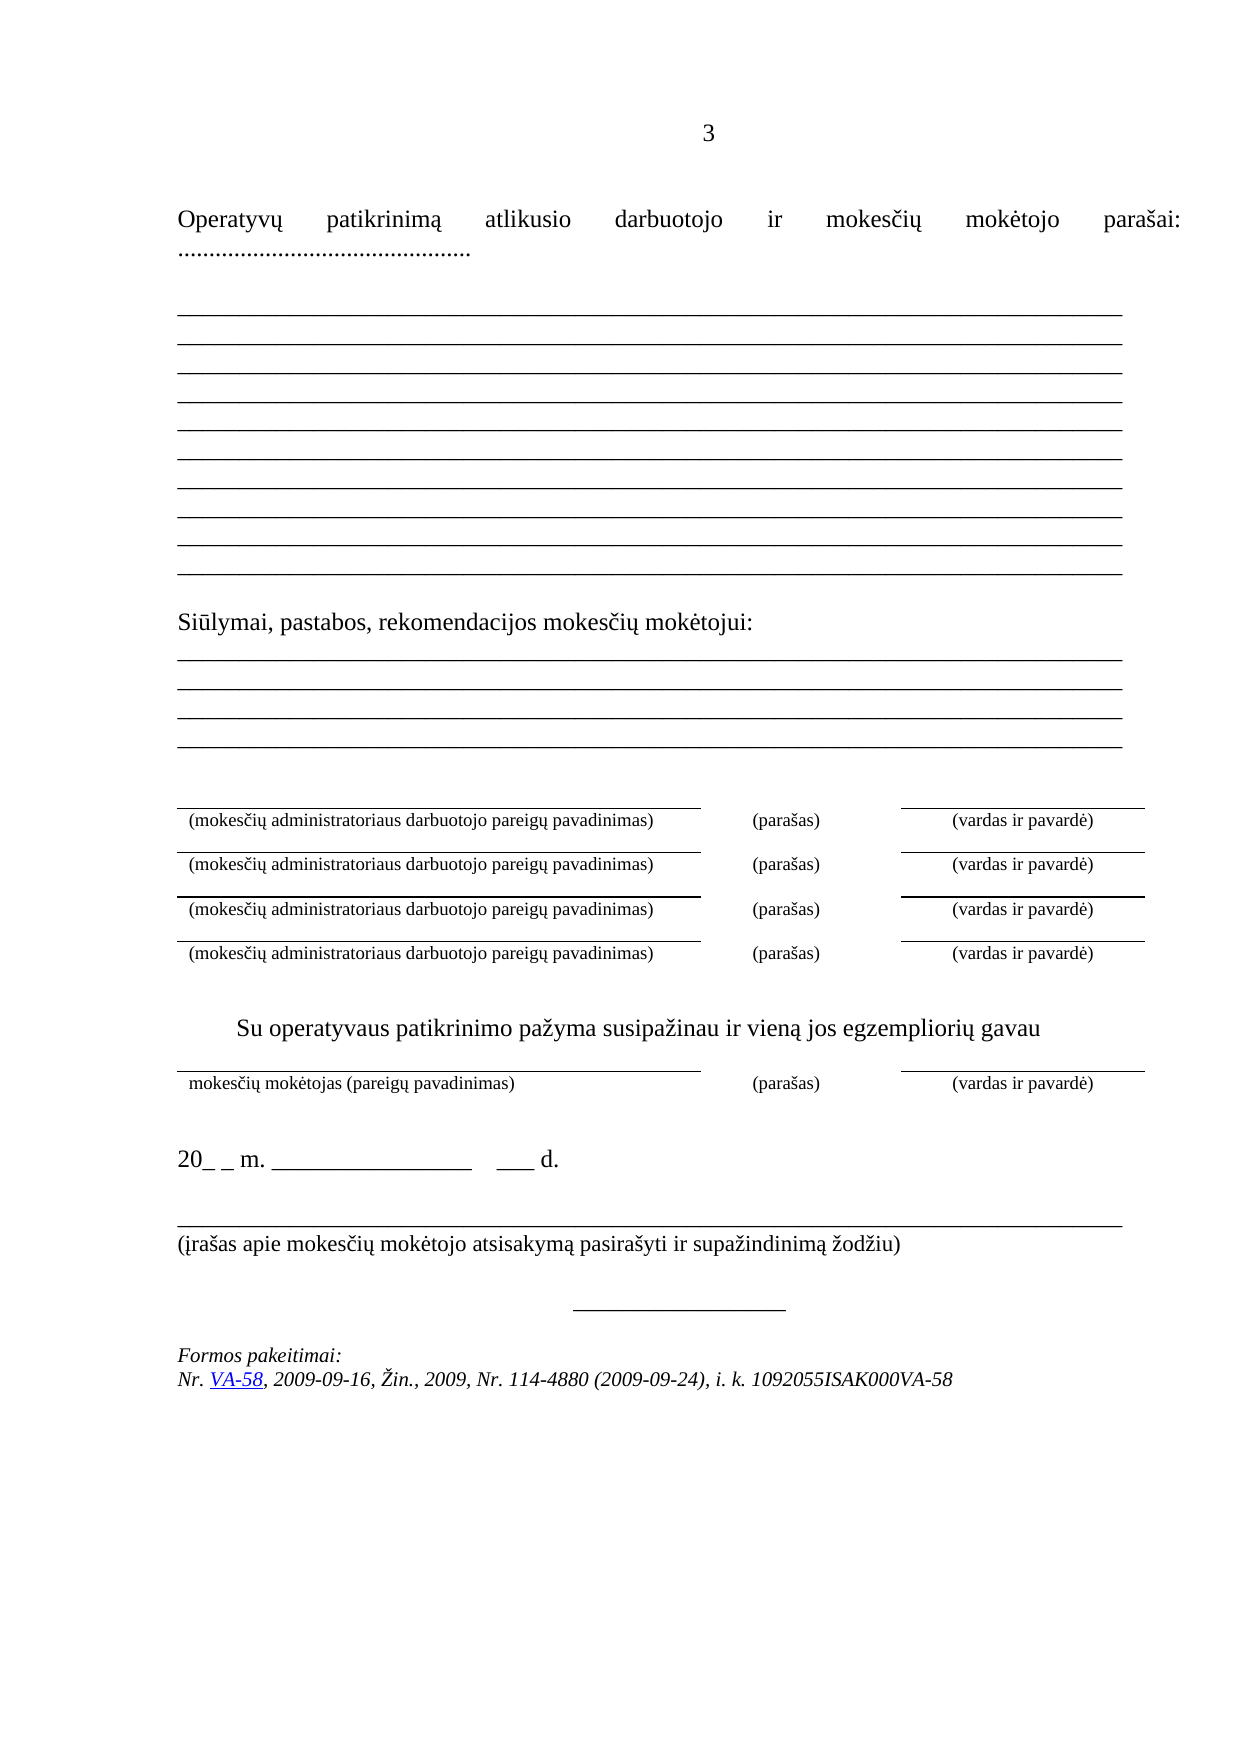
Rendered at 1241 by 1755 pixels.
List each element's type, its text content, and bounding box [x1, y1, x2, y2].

table_cell [701, 896, 726, 941]
text Su operatyvaus patikrinimo pažyma susipažinau ir vieną jos egzempliorių gavau [177, 1013, 1181, 1042]
table_header (mokesčių administratoriaus darbuotojo pareigų pavadinimas) [177, 809, 701, 852]
text _ [177, 291, 1181, 319]
text _ [177, 434, 1181, 463]
text _ [177, 492, 1181, 521]
table_cell [701, 852, 726, 896]
text Nr. VA-58, 2009-09-16, Žin., 2009, Nr. 114-4880 (2009-09-24), i. k. 1092055ISAK000VA-58 [177, 1367, 1181, 1391]
table_cell (vardas ir pavardė) [901, 853, 1145, 896]
text _ [177, 722, 1181, 751]
table_header (vardas ir pavardė) [901, 809, 1145, 852]
table_cell (parašas) [726, 852, 851, 896]
text _________________ [177, 1285, 1181, 1314]
table_header (vardas ir pavardė) [901, 1072, 1145, 1115]
text Operatyvų patikrinimą atlikusio darbuotojo ir mokesčių mokėtojo parašai: ............................................... [177, 204, 1181, 262]
table_cell [851, 941, 901, 985]
table_cell (mokesčių administratoriaus darbuotojo pareigų pavadinimas) [177, 853, 701, 896]
table_header (parašas) [726, 808, 851, 852]
text _ [177, 521, 1181, 549]
text _ [177, 348, 1181, 377]
table_cell [701, 941, 726, 985]
table_cell (mokesčių administratoriaus darbuotojo pareigų pavadinimas) [177, 942, 701, 985]
text Formos pakeitimai: [177, 1343, 1181, 1367]
table_cell (parašas) [726, 896, 851, 941]
text _ [177, 664, 1181, 693]
table_header [701, 1071, 726, 1115]
table_header (parašas) [726, 1071, 851, 1115]
text _ [177, 406, 1181, 434]
text _ [177, 463, 1181, 492]
text _ [177, 636, 1181, 664]
text 20_ _ m. ________________ ___ d. [177, 1144, 1181, 1173]
text _ [177, 693, 1181, 722]
table_header [851, 1071, 901, 1115]
table_cell (vardas ir pavardė) [901, 942, 1145, 985]
text Siūlymai, pastabos, rekomendacijos mokesčių mokėtojui: [177, 607, 1181, 636]
table_cell (parašas) [726, 941, 851, 985]
text _ [177, 319, 1181, 348]
table_cell [851, 896, 901, 941]
text (įrašas apie mokesčių mokėtojo atsisakymą pasirašyti ir supažindinimą žodžiu) [177, 1230, 1181, 1257]
table_header mokesčių mokėtojas (pareigų pavadinimas) [177, 1072, 701, 1115]
text _ [177, 377, 1181, 406]
table_cell [851, 852, 901, 896]
table_header [851, 808, 901, 852]
text _ [177, 549, 1181, 578]
table_header [701, 808, 726, 852]
table_cell (mokesčių administratoriaus darbuotojo pareigų pavadinimas) [177, 898, 701, 941]
table_cell (vardas ir pavardė) [901, 898, 1145, 941]
text _ [177, 1201, 1181, 1230]
